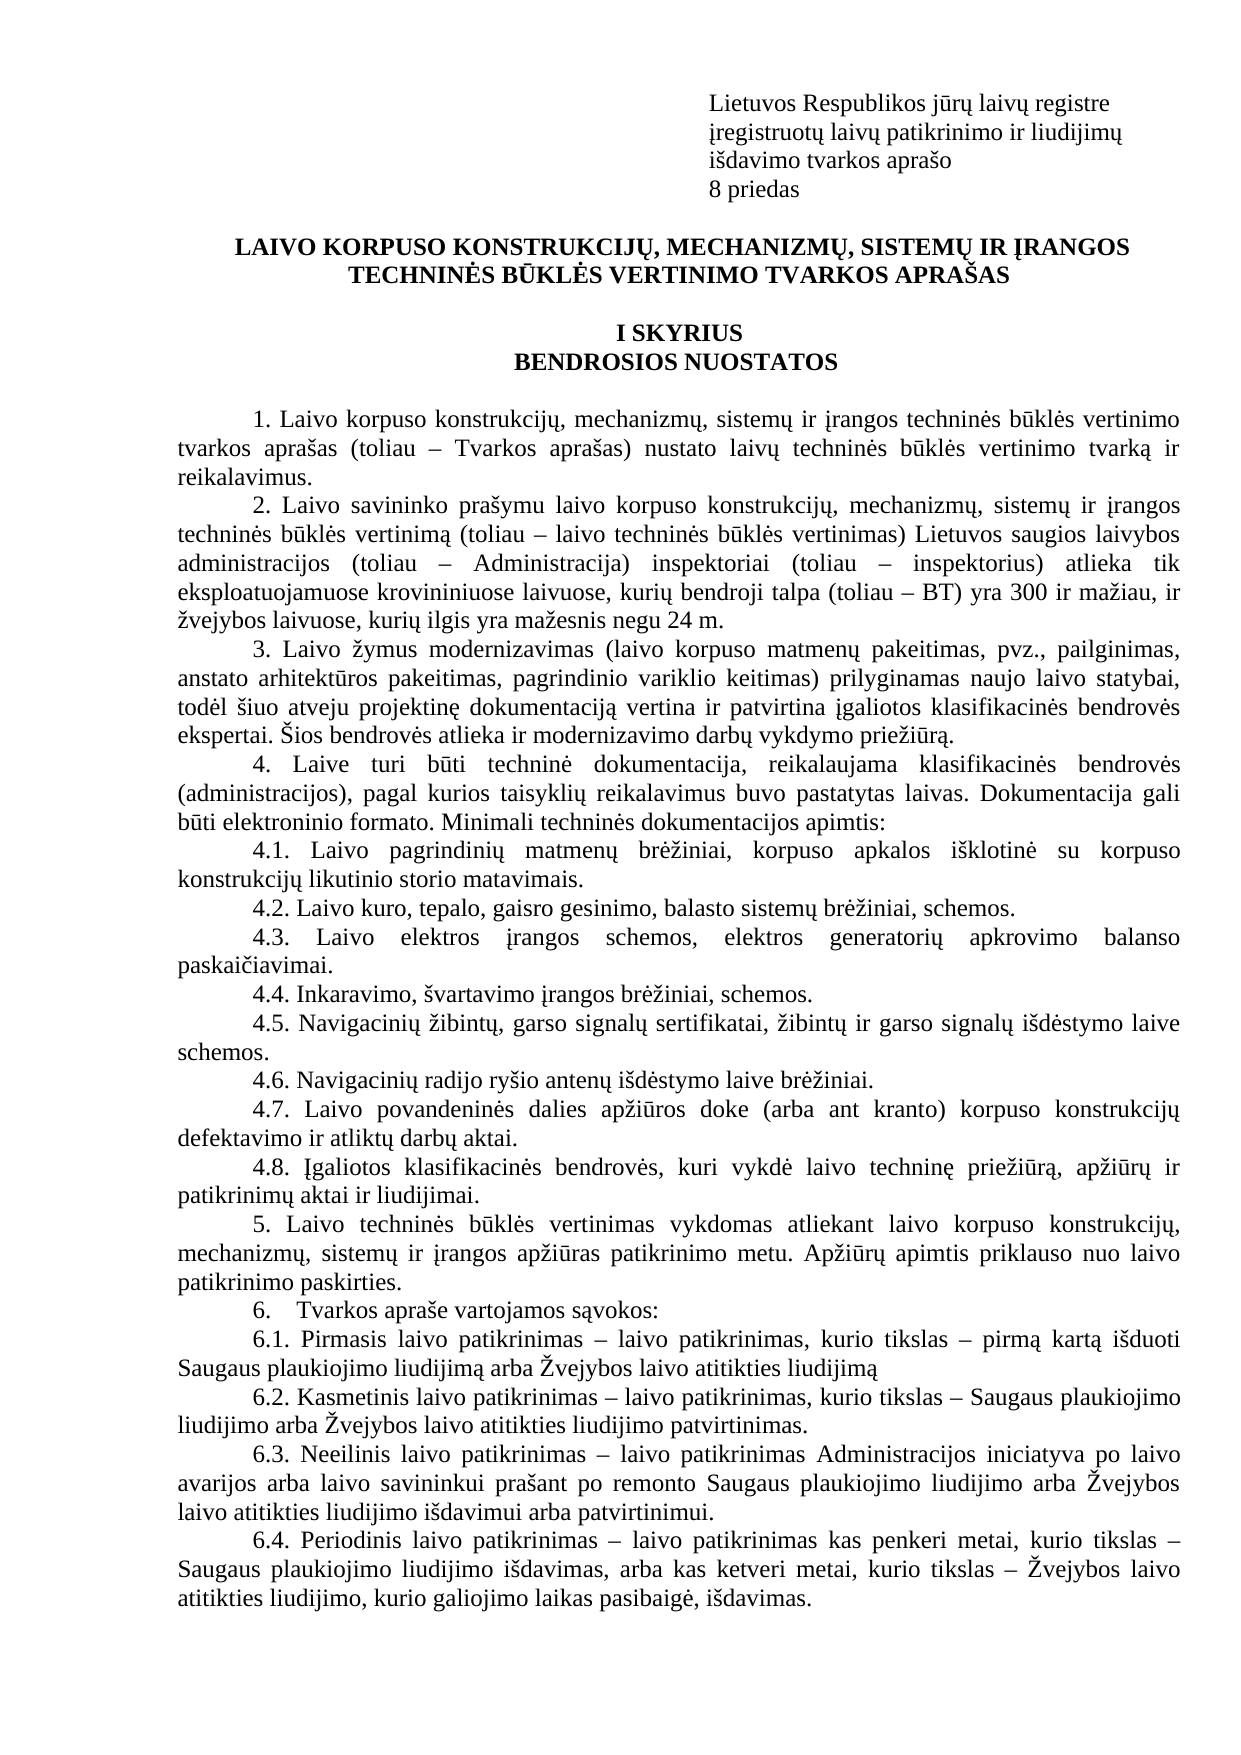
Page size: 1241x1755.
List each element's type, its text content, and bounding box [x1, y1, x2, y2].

text 4.3. Laivo elektros įrangos schemos, elektros generatorių apkrovimo balanso paskaičiavimai. [177, 922, 1181, 979]
text BENDROSIOS NUOSTATOS [177, 347, 1181, 375]
text 4.5. Navigacinių žibintų, garso signalų sertifikatai, žibintų ir garso signalų išdėstymo laive schemos. [177, 1008, 1181, 1065]
text LAIVO KORPUSO KONSTRUKCIJŲ, MECHANIZMŲ, SISTEMŲ IR ĮRANGOS TECHNINĖS BŪKLĖS VERTINIMO TVARKOS APRAŠAS [177, 232, 1181, 289]
text 5. Laivo techninės būklės vertinimas vykdomas atliekant laivo korpuso konstrukcijų, mechanizmų, sistemų ir įrangos apžiūras patikrinimo metu. Apžiūrų apimtis priklauso nuo laivo patikrinimo paskirties. [177, 1209, 1181, 1295]
text Lietuvos Respublikos jūrų laivų registre [709, 88, 1181, 117]
text 4.1. Laivo pagrindinių matmenų brėžiniai, korpuso apkalos išklotinė su korpuso konstrukcijų likutinio storio matavimais. [177, 835, 1181, 893]
text 6.1. Pirmasis laivo patikrinimas – laivo patikrinimas, kurio tikslas – pirmą kartą išduoti Saugaus plaukiojimo liudijimą arba Žvejybos laivo atitikties liudijimą [177, 1324, 1181, 1382]
text 6.3. Neeilinis laivo patikrinimas – laivo patikrinimas Administracijos iniciatyva po laivo avarijos arba laivo savininkui prašant po remonto Saugaus plaukiojimo liudijimo arba Žvejybos laivo atitikties liudijimo išdavimui arba patvirtinimui. [177, 1439, 1181, 1525]
text 4.2. Laivo kuro, tepalo, gaisro gesinimo, balasto sistemų brėžiniai, schemos. [177, 893, 1181, 922]
text 2. Laivo savininko prašymu laivo korpuso konstrukcijų, mechanizmų, sistemų ir įrangos techninės būklės vertinimą (toliau – laivo techninės būklės vertinimas) Lietuvos saugios laivybos administracijos (toliau – Administracija) inspektoriai (toliau – inspektorius) atlieka tik eksploatuojamuose krovininiuose laivuose, kurių bendroji talpa (toliau – BT) yra 300 ir mažiau, ir žvejybos laivuose, kurių ilgis yra mažesnis negu 24 m. [177, 490, 1181, 634]
text 3. Laivo žymus modernizavimas (laivo korpuso matmenų pakeitimas, pvz., pailginimas, anstato arhitektūros pakeitimas, pagrindinio variklio keitimas) prilyginamas naujo laivo statybai, todėl šiuo atveju projektinę dokumentaciją vertina ir patvirtina įgaliotos klasifikacinės bendrovės ekspertai. Šios bendrovės atlieka ir modernizavimo darbų vykdymo priežiūrą. [177, 634, 1181, 749]
text 4. Laive turi būti techninė dokumentacija, reikalaujama klasifikacinės bendrovės (administracijos), pagal kurios taisyklių reikalavimus buvo pastatytas laivas. Dokumentacija gali būti elektroninio formato. Minimali techninės dokumentacijos apimtis: [177, 749, 1181, 835]
text 6. Tvarkos apraše vartojamos sąvokos: [177, 1295, 1181, 1324]
text 4.7. Laivo povandeninės dalies apžiūros doke (arba ant kranto) korpuso konstrukcijų defektavimo ir atliktų darbų aktai. [177, 1094, 1181, 1152]
text 6.2. Kasmetinis laivo patikrinimas – laivo patikrinimas, kurio tikslas – Saugaus plaukiojimo liudijimo arba Žvejybos laivo atitikties liudijimo patvirtinimas. [177, 1382, 1181, 1439]
text 4.8. Įgaliotos klasifikacinės bendrovės, kuri vykdė laivo techninę priežiūrą, apžiūrų ir patikrinimų aktai ir liudijimai. [177, 1152, 1181, 1209]
text įregistruotų laivų patikrinimo ir liudijimų [709, 117, 1181, 145]
text 8 priedas [709, 174, 1181, 203]
text I SKYRIUS [177, 318, 1181, 347]
text 4.6. Navigacinių radijo ryšio antenų išdėstymo laive brėžiniai. [177, 1065, 1181, 1094]
text išdavimo tvarkos aprašo [709, 145, 1181, 174]
text 6.4. Periodinis laivo patikrinimas – laivo patikrinimas kas penkeri metai, kurio tikslas – Saugaus plaukiojimo liudijimo išdavimas, arba kas ketveri metai, kurio tikslas – Žvejybos laivo atitikties liudijimo, kurio galiojimo laikas pasibaigė, išdavimas. [177, 1525, 1181, 1612]
text 1. Laivo korpuso konstrukcijų, mechanizmų, sistemų ir įrangos techninės būklės vertinimo tvarkos aprašas (toliau – Tvarkos aprašas) nustato laivų techninės būklės vertinimo tvarką ir reikalavimus. [177, 404, 1181, 490]
text 4.4. Inkaravimo, švartavimo įrangos brėžiniai, schemos. [177, 979, 1181, 1008]
